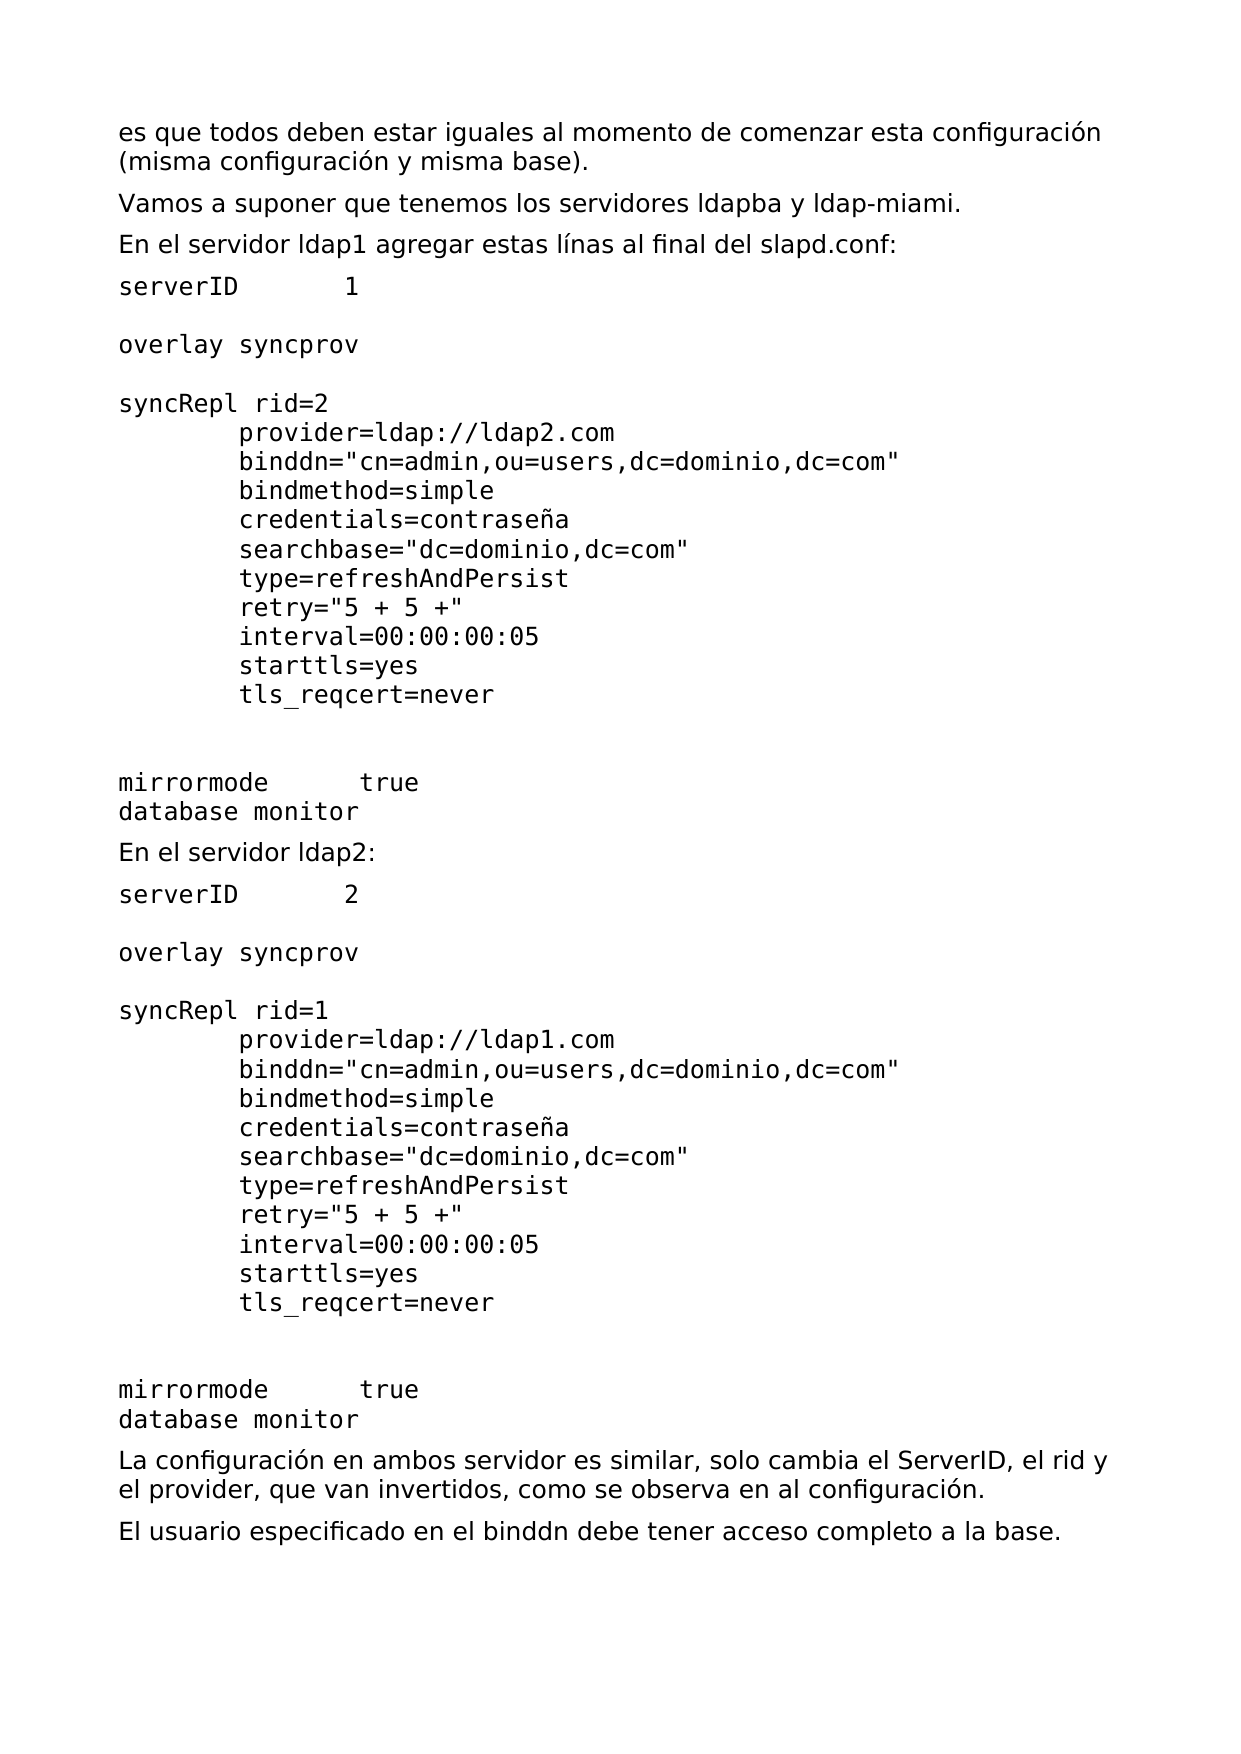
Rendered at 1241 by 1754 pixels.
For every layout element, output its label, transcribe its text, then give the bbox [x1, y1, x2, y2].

text es que todos deben estar iguales al momento de comenzar esta configuración (misma configuración y misma base). [118, 118, 1122, 176]
text serverID 2 overlay syncprov syncRepl rid=1 provider=ldap://ldap1.com binddn="cn=admin,ou=users,dc=dominio,dc=com" bindmethod=simple credentials=contraseña searchbase="dc=dominio,dc=com" type=refreshAndPersist retry="5 + 5 +" interval=00:00:00:05 starttls=yes tls_reqcert=never mirrormode true database monitor [118, 880, 1122, 1434]
text En el servidor ldap1 agregar estas línas al final del slapd.conf: [118, 231, 1122, 260]
text En el servidor ldap2: [118, 838, 1122, 867]
text El usuario especificado en el binddn debe tener acceso completo a la base. [118, 1517, 1122, 1546]
text Vamos a suponer que tenemos los servidores ldapba y ldap-miami. [118, 189, 1122, 218]
text serverID 1 overlay syncprov syncRepl rid=2 provider=ldap://ldap2.com binddn="cn=admin,ou=users,dc=dominio,dc=com" bindmethod=simple credentials=contraseña searchbase="dc=dominio,dc=com" type=refreshAndPersist retry="5 + 5 +" interval=00:00:00:05 starttls=yes tls_reqcert=never mirrormode true database monitor [118, 272, 1122, 826]
text La configuración en ambos servidor es similar, solo cambia el ServerID, el rid y el provider, que van invertidos, como se observa en al configuración. [118, 1446, 1122, 1504]
